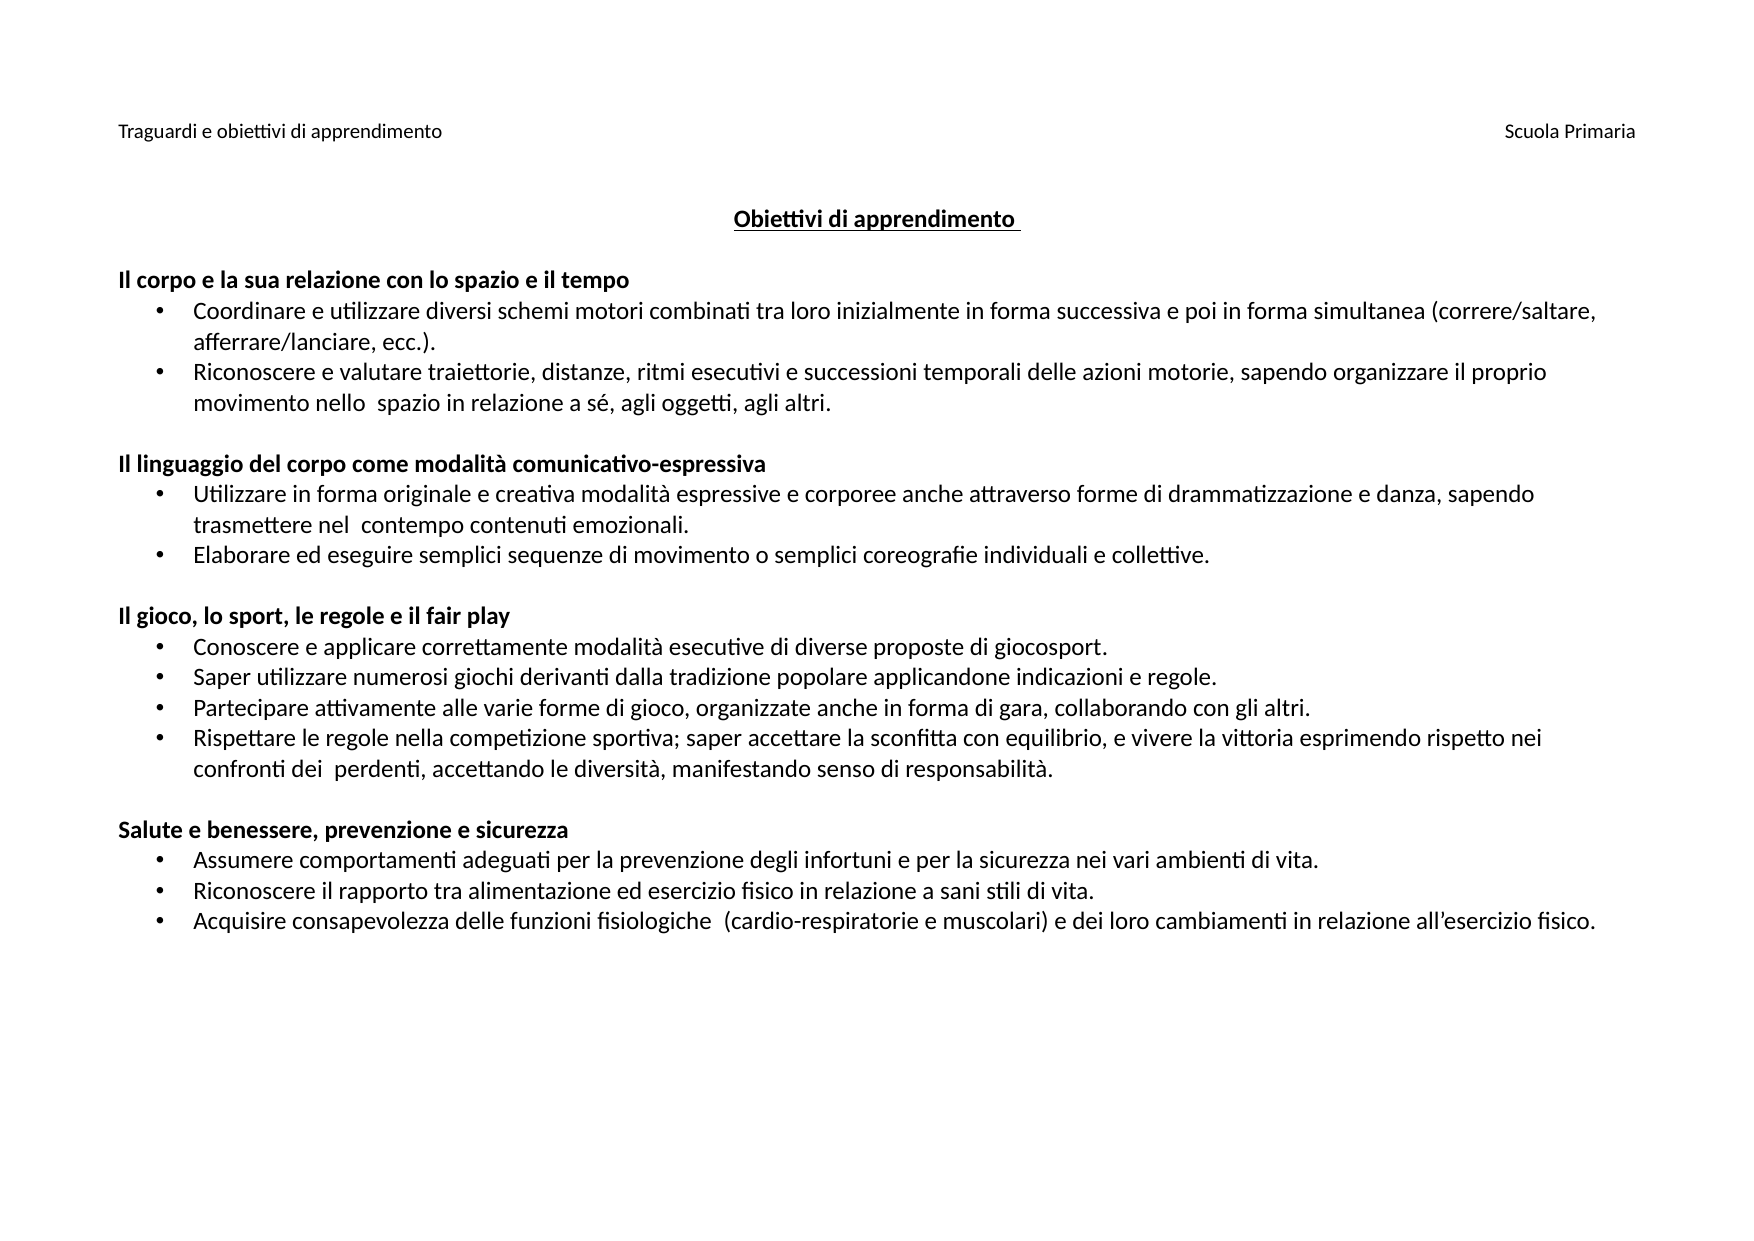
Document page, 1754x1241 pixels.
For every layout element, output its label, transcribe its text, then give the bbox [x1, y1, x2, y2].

list Partecipare attivamente alle varie forme di gioco, organizzate anche in forma di gara, collaborando con gli altri. [156, 692, 1636, 722]
list Conoscere e applicare correttamente modalità esecutive di diverse proposte di giocosport. [156, 631, 1636, 661]
list Acquisire consapevolezza delle funzioni fisiologiche (cardio-respiratorie e muscolari) e dei loro cambiamenti in relazione all’esercizio fisico. [156, 906, 1636, 936]
list Rispettare le regole nella competizione sportiva; saper accettare la sconfitta con equilibrio, e vivere la vittoria esprimendo rispetto nei confronti dei perdenti, accettando le diversità, manifestando senso di responsabilità. [156, 722, 1636, 783]
text Il corpo e la sua relazione con lo spazio e il tempo [118, 264, 1636, 295]
text Il linguaggio del corpo come modalità comunicativo-espressiva [118, 448, 1636, 478]
list Elaborare ed eseguire semplici sequenze di movimento o semplici coreografie individuali e collettive. [156, 539, 1636, 570]
list Riconoscere il rapporto tra alimentazione ed esercizio fisico in relazione a sani stili di vita. [156, 875, 1636, 906]
list Coordinare e utilizzare diversi schemi motori combinati tra loro inizialmente in forma successiva e poi in forma simultanea (correre/saltare, afferrare/lanciare, ecc.). [156, 295, 1636, 356]
list Utilizzare in forma originale e creativa modalità espressive e corporee anche attraverso forme di drammatizzazione e danza, sapendo trasmettere nel contempo contenuti emozionali. [156, 478, 1636, 539]
text Obiettivi di apprendimento [118, 203, 1636, 234]
list Riconoscere e valutare traiettorie, distanze, ritmi esecutivi e successioni temporali delle azioni motorie, sapendo organizzare il proprio movimento nello spazio in relazione a sé, agli oggetti, agli altri. [156, 356, 1636, 417]
text Il gioco, lo sport, le regole e il fair play [118, 600, 1636, 631]
text Salute e benessere, prevenzione e sicurezza [118, 814, 1636, 844]
list Assumere comportamenti adeguati per la prevenzione degli infortuni e per la sicurezza nei vari ambienti di vita. [156, 844, 1636, 875]
list Saper utilizzare numerosi giochi derivanti dalla tradizione popolare applicandone indicazioni e regole. [156, 661, 1636, 692]
